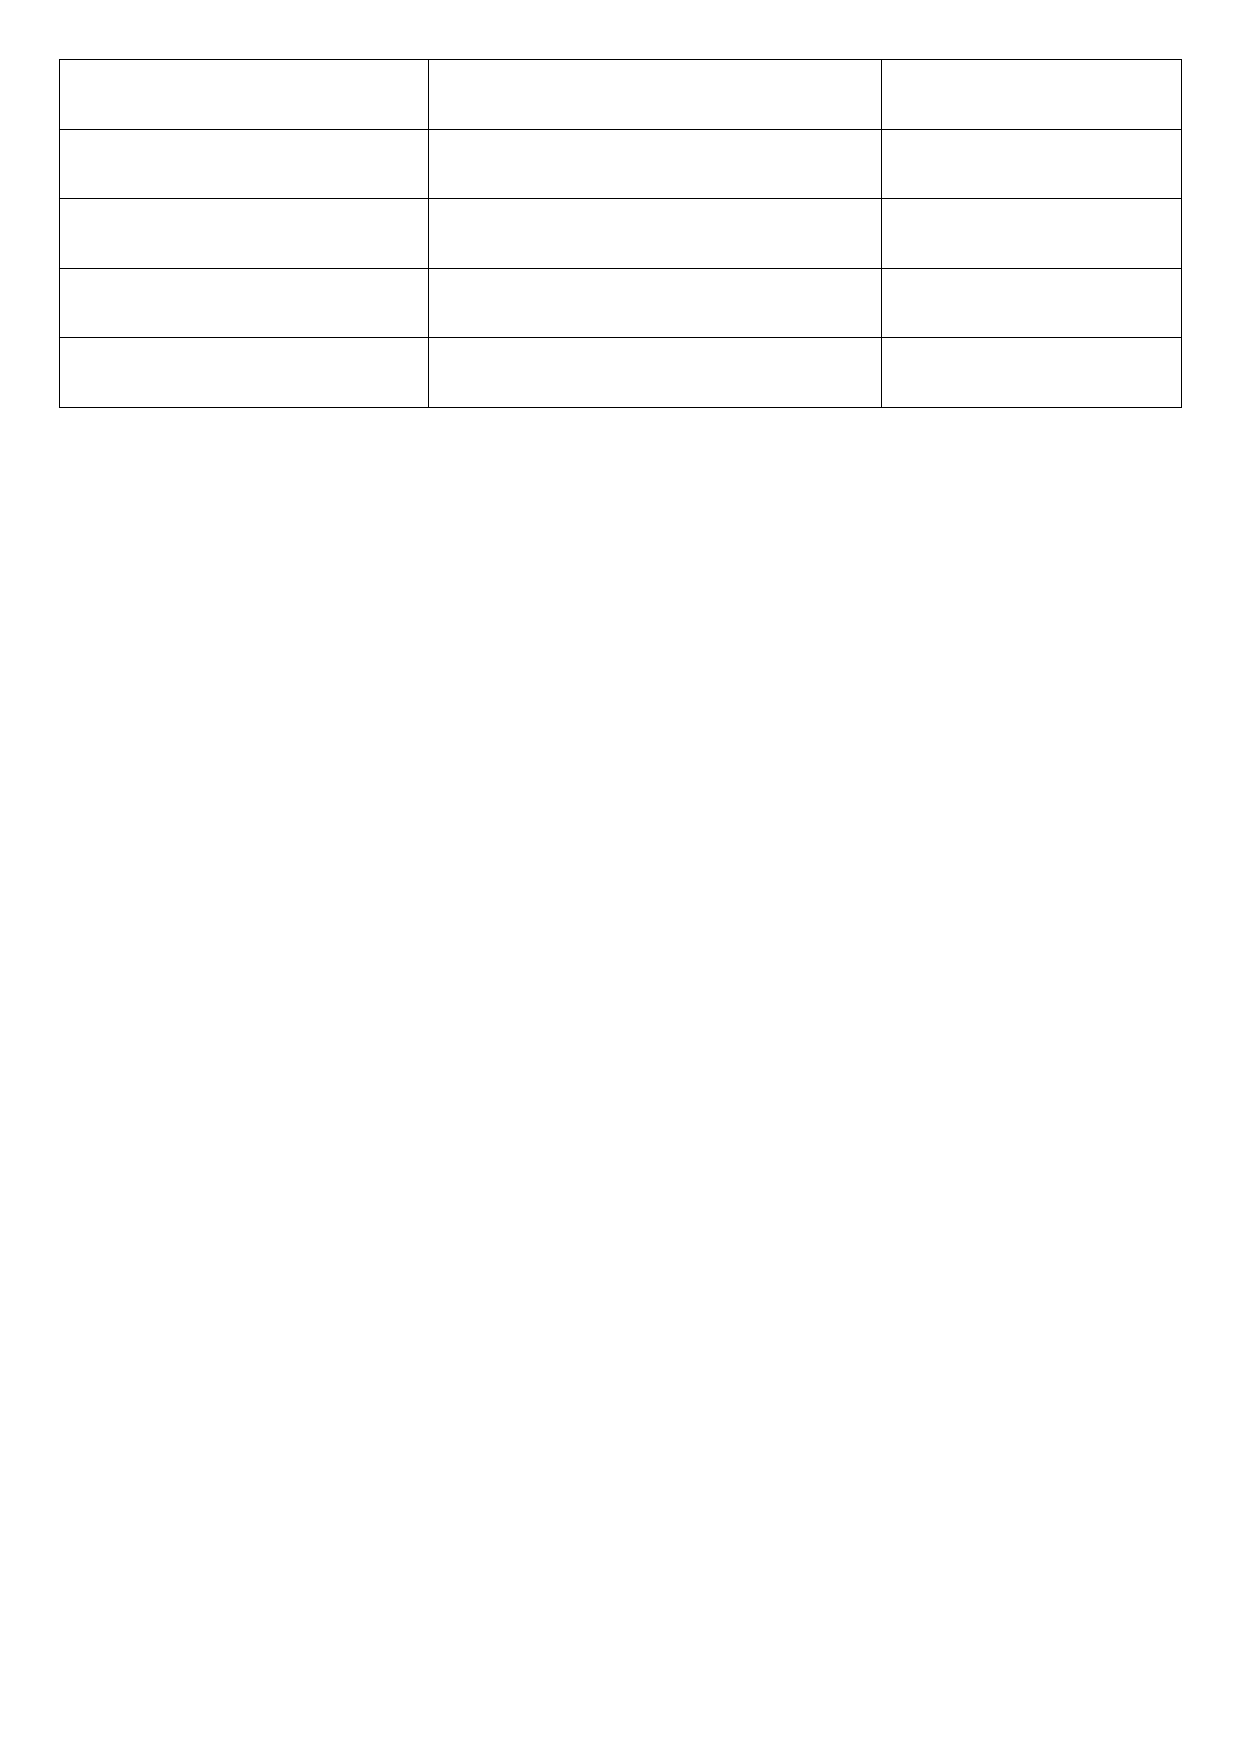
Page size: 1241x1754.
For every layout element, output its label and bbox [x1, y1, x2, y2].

table_cell [882, 60, 1181, 128]
table_cell [882, 199, 1181, 267]
table_cell [60, 130, 428, 198]
table_cell [882, 338, 1181, 406]
table_cell [60, 338, 428, 406]
table_cell [60, 269, 428, 337]
table_cell [429, 199, 881, 267]
table_cell [429, 60, 881, 128]
table_cell [60, 60, 428, 128]
table_cell [882, 130, 1181, 198]
table_cell [60, 199, 428, 267]
table_cell [429, 338, 881, 406]
table_cell [429, 269, 881, 337]
table_cell [429, 130, 881, 198]
table_cell [882, 269, 1181, 337]
